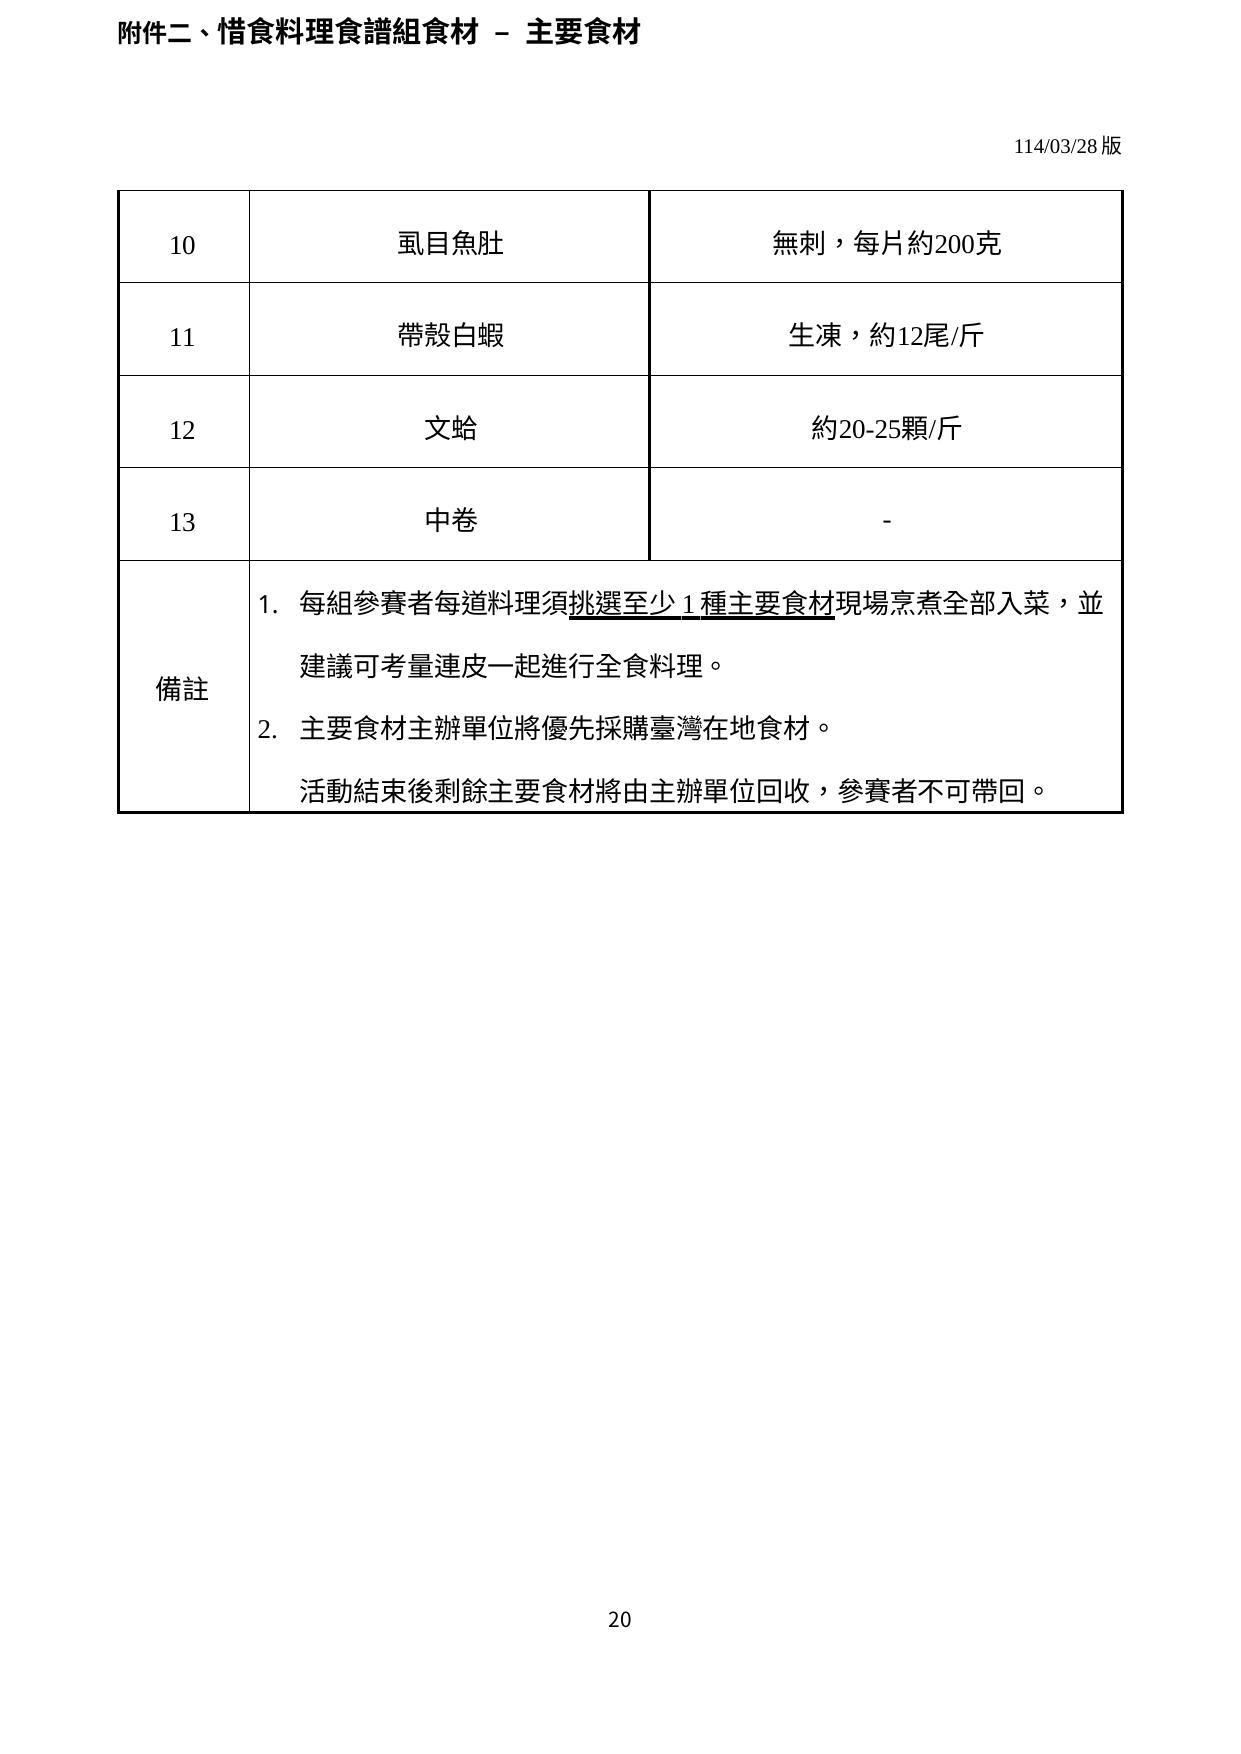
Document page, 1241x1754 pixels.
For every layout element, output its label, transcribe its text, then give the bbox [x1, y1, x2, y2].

table_cell 約20-25顆/斤 [651, 376, 1121, 467]
text 附件二、惜食料理食譜組食材 – 主要食材 [117, 7, 904, 51]
table_cell 備註 [120, 561, 249, 811]
table_cell 帶殼白蝦 [250, 283, 648, 374]
table_cell 中卷 [250, 468, 648, 559]
table_cell 每組參賽者每道料理須挑選至少1種主要食材現場烹煮全部入菜，並建議可考量連皮一起進行全食料理。 主要食材主辦單位將優先採購臺灣在地食材。 活動結束後剩餘主要食材將由主辦單位回收，參賽者不可帶回。 [250, 561, 1121, 811]
table_cell - [651, 468, 1121, 559]
table_cell 生凍，約12尾/斤 [651, 283, 1121, 374]
table_cell 10 [120, 191, 249, 282]
table_cell 虱目魚肚 [250, 191, 648, 282]
table_cell 13 [120, 468, 249, 559]
table_cell 11 [120, 283, 249, 374]
table_cell 12 [120, 376, 249, 467]
table_cell 文蛤 [250, 376, 648, 467]
table_cell 無刺，每片約200克 [651, 191, 1121, 282]
